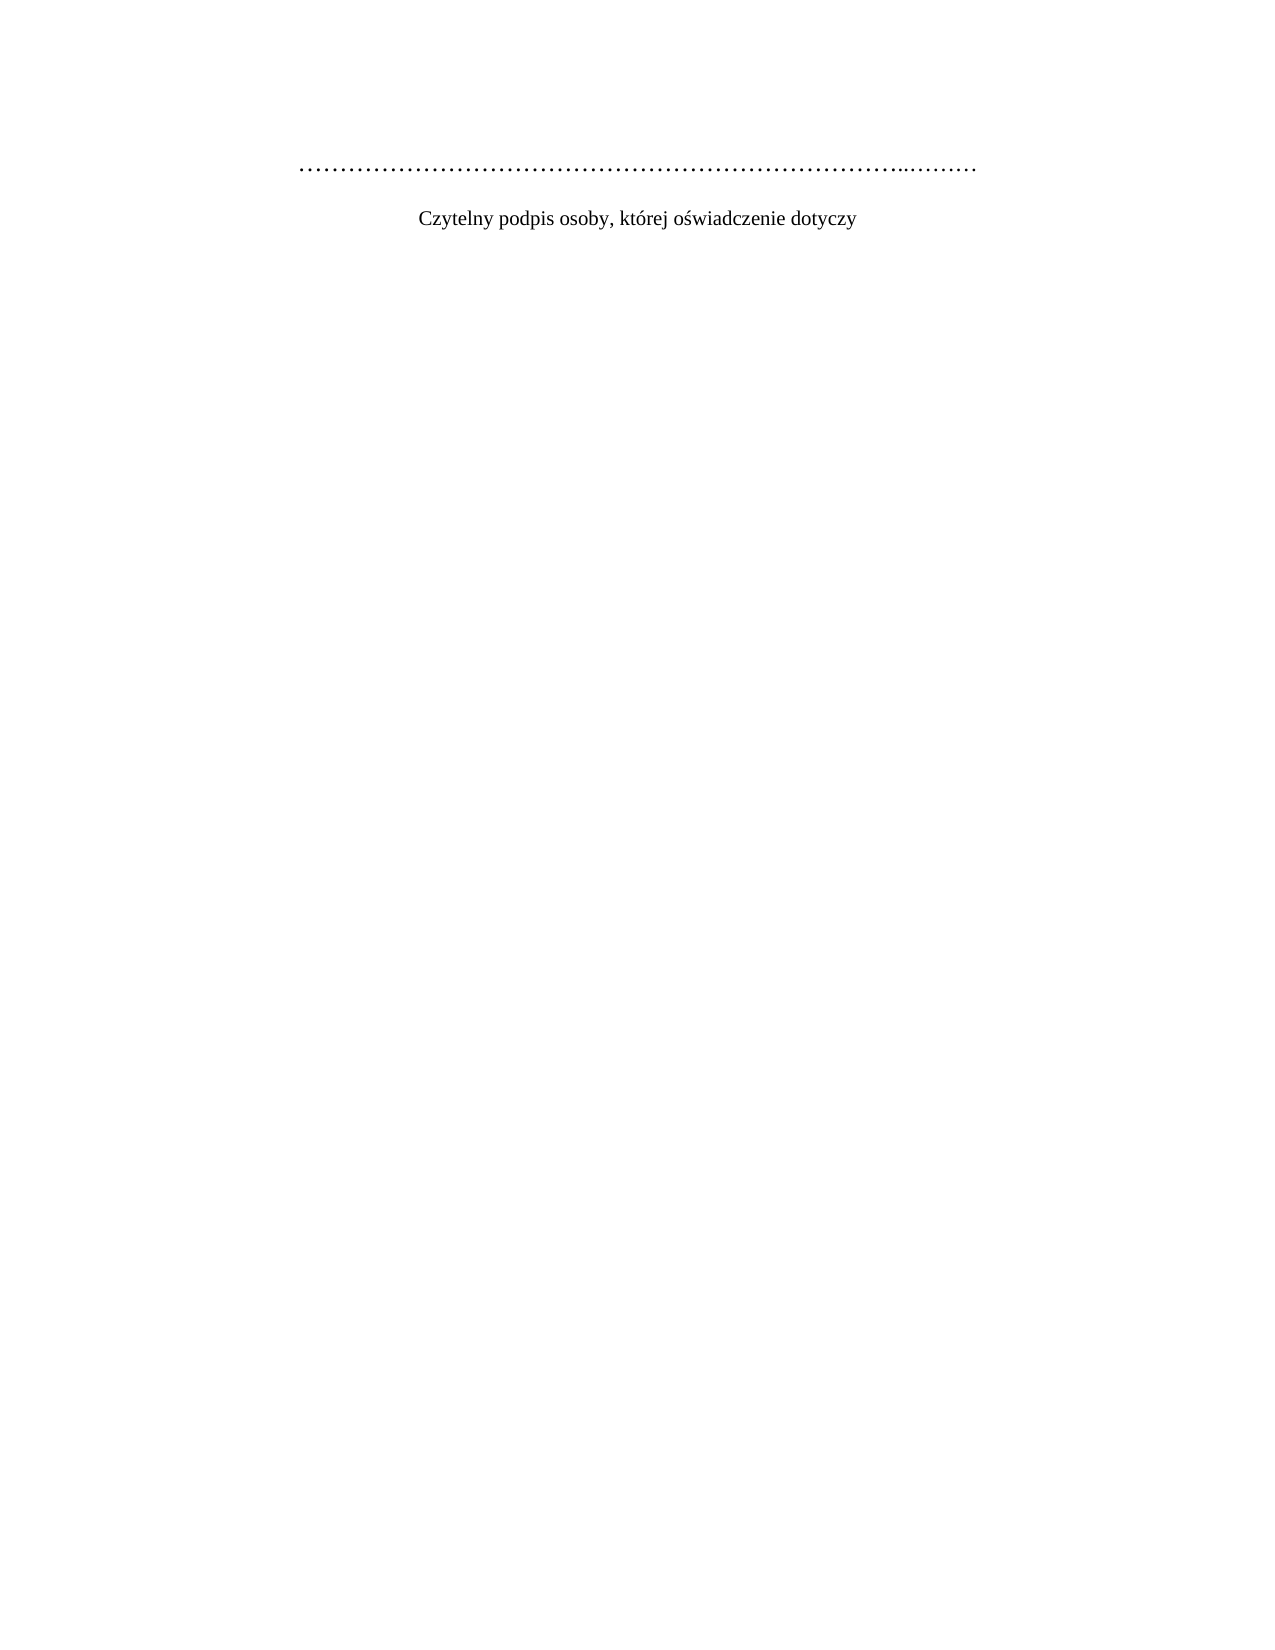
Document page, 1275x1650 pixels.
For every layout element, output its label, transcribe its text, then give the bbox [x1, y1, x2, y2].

text Czytelny podpis osoby, której oświadczenie dotyczy [148, 206, 1127, 230]
text ………………………………………………………………..……… [148, 148, 1127, 176]
